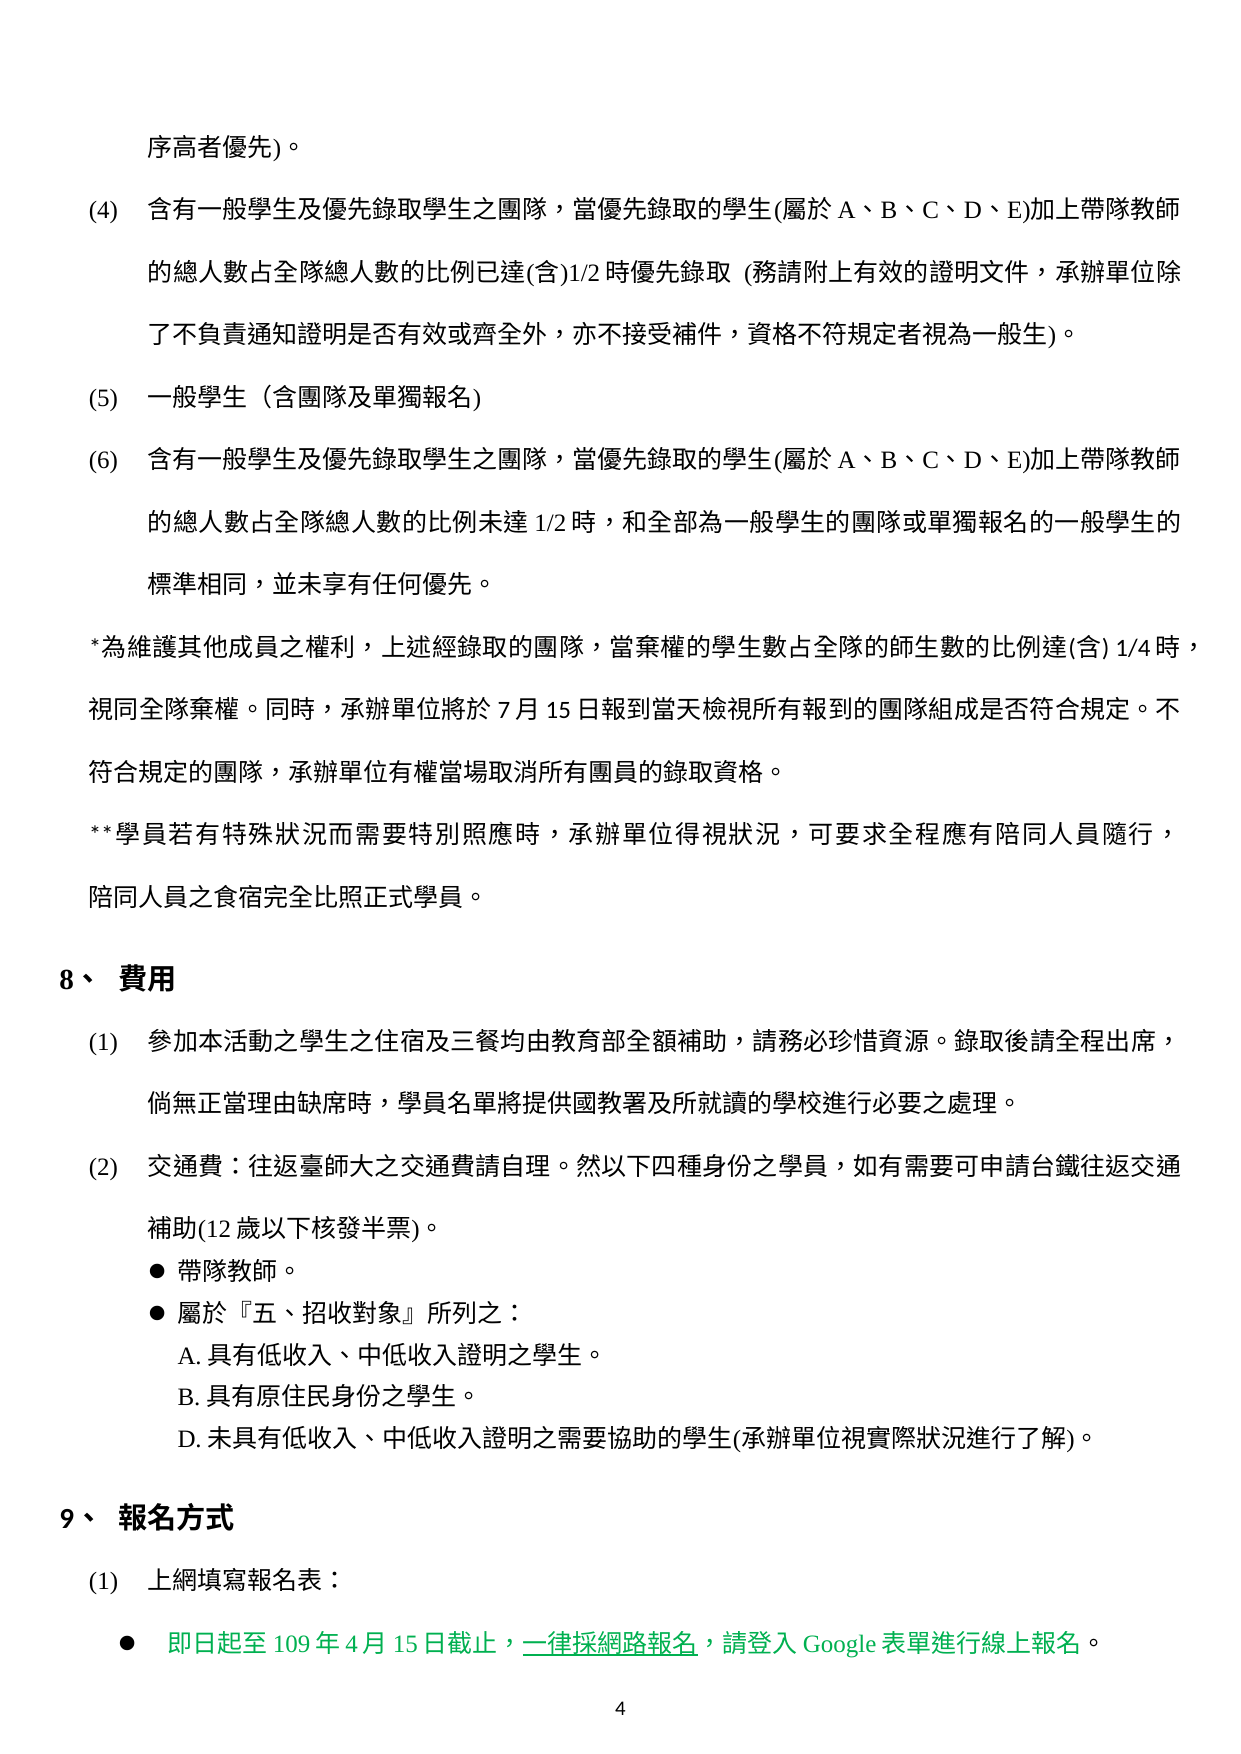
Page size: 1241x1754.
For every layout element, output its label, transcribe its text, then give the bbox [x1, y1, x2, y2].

list 上網填寫報名表： [89, 1537, 1181, 1599]
list 交通費：往返臺師大之交通費請自理。然以下四種身份之學員，如有需要可申請台鐵往返交通補助(12歲以下核發半票)。 [88, 1122, 1181, 1247]
list 屬於『五、招收對象』所列之： [148, 1289, 1181, 1331]
text D. 未具有低收入、中低收入證明之需要協助的學生(承辦單位視實際狀況進行了解)。 [177, 1414, 1181, 1456]
text B. 具有原住民身份之學生。 [177, 1372, 1181, 1414]
list 一般學生（含團隊及單獨報名) [88, 354, 1181, 416]
list 序高者優先)。 [88, 104, 1181, 166]
text A. 具有低收入、中低收入證明之學生。 [177, 1331, 1181, 1372]
list 報名方式 [59, 1474, 1181, 1537]
list 參加本活動之學生之住宿及三餐均由教育部全額補助，請務必珍惜資源。錄取後請全程出席，倘無正當理由缺席時，學員名單將提供國教署及所就讀的學校進行必要之處理。 [88, 997, 1181, 1122]
list 含有一般學生及優先錄取學生之團隊，當優先錄取的學生(屬於A、B、C、D、E)加上帶隊教師的總人數占全隊總人數的比例未達1/2時，和全部為一般學生的團隊或單獨報名的一般學生的標準相同，並未享有任何優先。 [88, 416, 1181, 604]
text *為維護其他成員之權利，上述經錄取的團隊，當棄權的學生數占全隊的師生數的比例達(含) 1/4時，視同全隊棄權。同時，承辦單位將於7月15日報到當天檢視所有報到的團隊組成是否符合規定。不符合規定的團隊，承辦單位有權當場取消所有團員的錄取資格。 [88, 604, 1181, 791]
text **學員若有特殊狀況而需要特別照應時，承辦單位得視狀況，可要求全程應有陪同人員隨行， 陪同人員之食宿完全比照正式學員。 [88, 791, 1181, 916]
list 即日起至109年4月15日截止，一律採網路報名，請登入Google表單進行線上報名。 [118, 1599, 1181, 1662]
list 費用 [59, 935, 1181, 997]
list 含有一般學生及優先錄取學生之團隊，當優先錄取的學生(屬於A、B、C、D、E)加上帶隊教師的總人數占全隊總人數的比例已達(含)1/2時優先錄取 (務請附上有效的證明文件，承辦單位除了不負責通知證明是否有效或齊全外，亦不接受補件，資格不符規定者視為一般生)。 [88, 166, 1181, 354]
list 帶隊教師。 [148, 1247, 1181, 1289]
